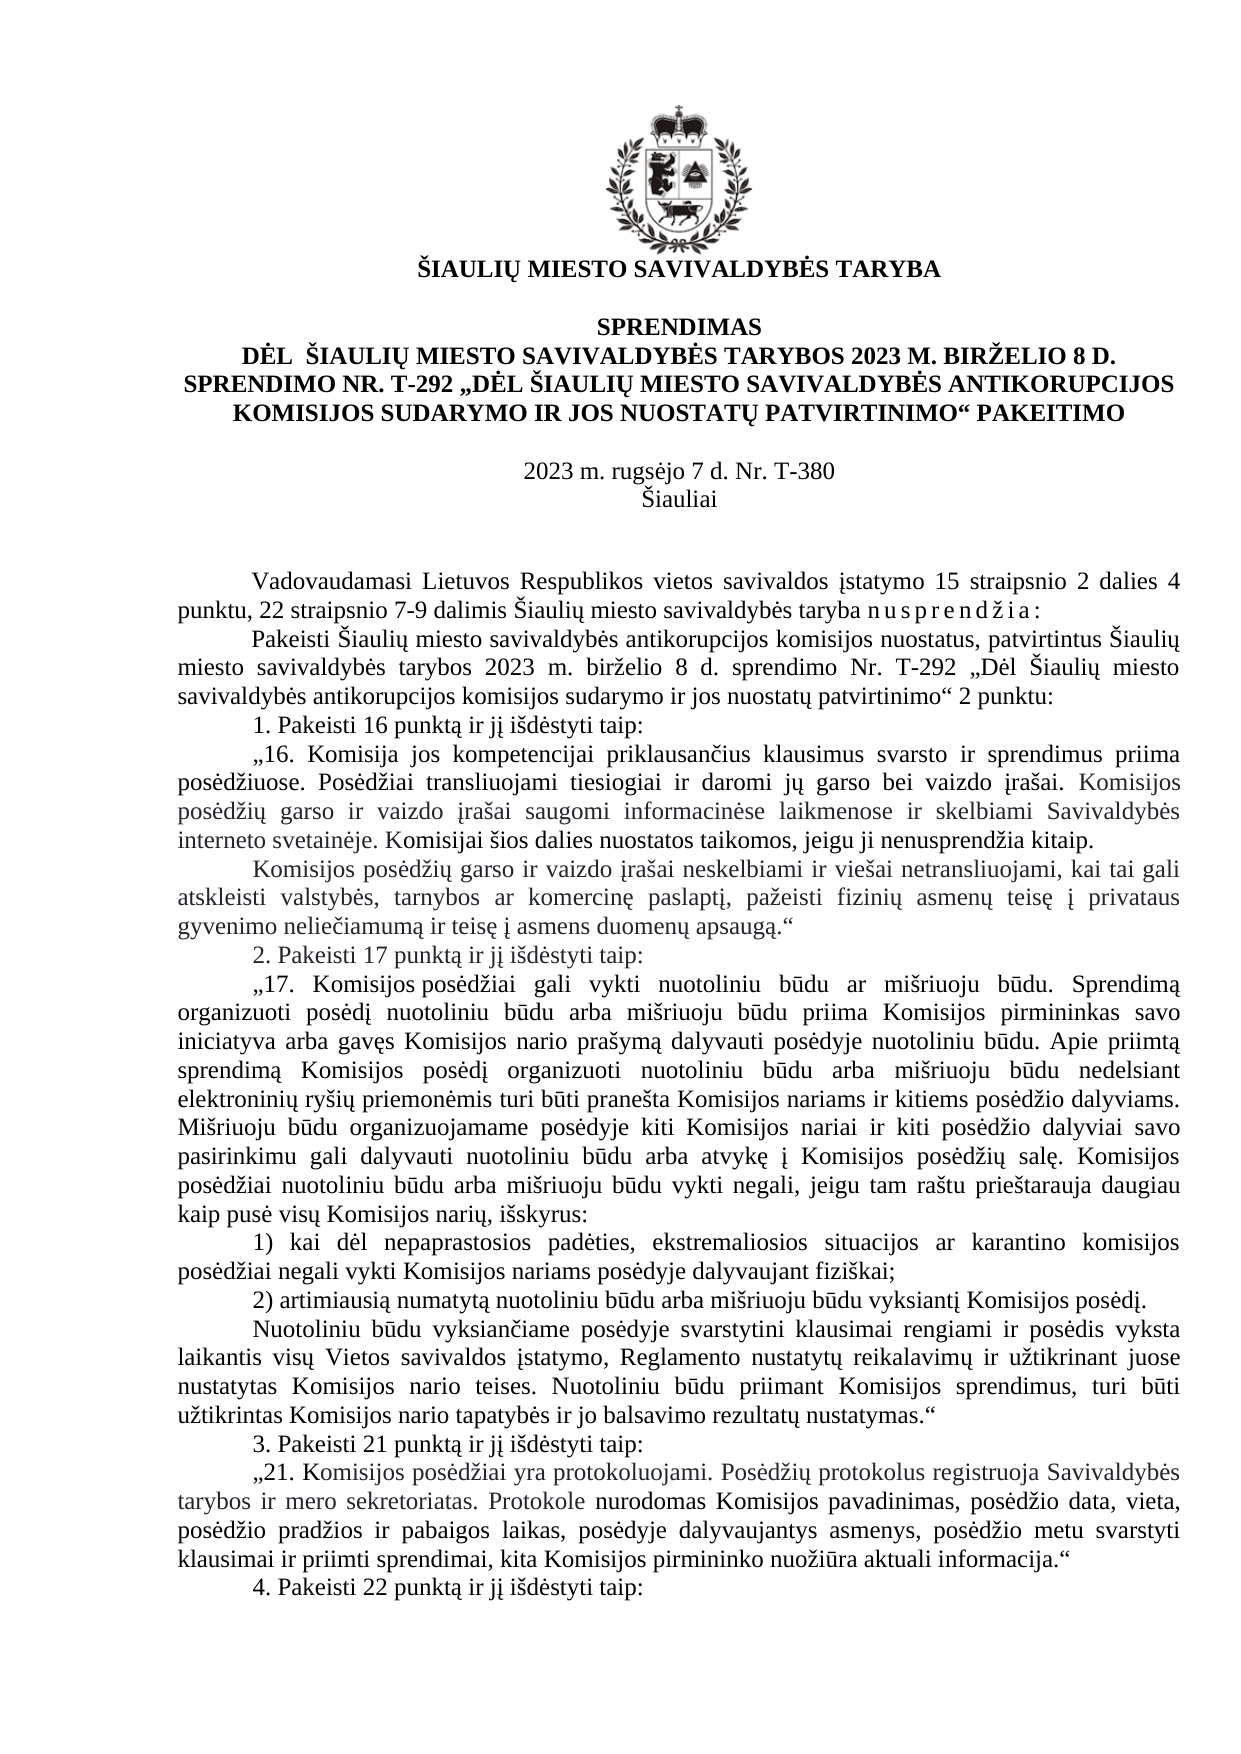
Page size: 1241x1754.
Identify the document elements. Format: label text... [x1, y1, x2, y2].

text 1. Pakeisti 16 punktą ir jį išdėstyti taip: [177, 710, 1181, 739]
text 4. Pakeisti 22 punktą ir jį išdėstyti taip: [177, 1572, 1181, 1601]
text „21. Komisijos posėdžiai yra protokoluojami. Posėdžių protokolus registruoja Savivaldybės tarybos ir mero sekretoriatas. Protokole nurodomas Komisijos pavadinimas, posėdžio data, vieta, posėdžio pradžios ir pabaigos laikas, posėdyje dalyvaujantys asmenys, posėdžio metu svarstyti klausimai ir priimti sprendimai, kita Komisijos pirmininko nuožiūra aktuali informacija.“ [177, 1457, 1181, 1572]
text 3. Pakeisti 21 punktą ir jį išdėstyti taip: [177, 1429, 1181, 1457]
text Šiauliai [177, 484, 1181, 513]
text „16. Komisija jos kompetencijai priklausančius klausimus svarsto ir sprendimus priima posėdžiuose. Posėdžiai transliuojami tiesiogiai ir daromi jų garso bei vaizdo įrašai. Komisijos posėdžių garso ir vaizdo įrašai saugomi informacinėse laikmenose ir skelbiami Savivaldybės interneto svetainėje. Komisijai šios dalies nuostatos taikomos, jeigu ji nenusprendžia kitaip. [177, 739, 1181, 854]
text Pakeisti Šiaulių miesto savivaldybės antikorupcijos komisijos nuostatus, patvirtintus Šiaulių miesto savivaldybės tarybos 2023 m. birželio 8 d. sprendimo Nr. T-292 „Dėl Šiaulių miesto savivaldybės antikorupcijos komisijos sudarymo ir jos nuostatų patvirtinimo“ 2 punktu: [177, 624, 1181, 710]
text Vadovaudamasi Lietuvos Respublikos vietos savivaldos įstatymo 15 straipsnio 2 dalies 4 punktu, 22 straipsnio 7-9 dalimis Šiaulių miesto savivaldybės taryba nusprendžia: [177, 566, 1181, 624]
text „17. Komisijos posėdžiai gali vykti nuotoliniu būdu ar mišriuoju būdu. Sprendimą organizuoti posėdį nuotoliniu būdu arba mišriuoju būdu priima Komisijos pirmininkas savo iniciatyva arba gavęs Komisijos nario prašymą dalyvauti posėdyje nuotoliniu būdu. Apie priimtą sprendimą Komisijos posėdį organizuoti nuotoliniu būdu arba mišriuoju būdu nedelsiant elektroninių ryšių priemonėmis turi būti pranešta Komisijos nariams ir kitiems posėdžio dalyviams. Mišriuoju būdu organizuojamame posėdyje kiti Komisijos nariai ir kiti posėdžio dalyviai savo pasirinkimu gali dalyvauti nuotoliniu būdu arba atvykę į Komisijos posėdžių salę. Komisijos posėdžiai nuotoliniu būdu arba mišriuoju būdu vykti negali, jeigu tam raštu prieštarauja daugiau kaip pusė visų Komisijos narių, išskyrus: [177, 969, 1181, 1227]
text 2) artimiausią numatytą nuotoliniu būdu arba mišriuoju būdu vyksiantį Komisijos posėdį. [177, 1285, 1181, 1314]
text Komisijos posėdžių garso ir vaizdo įrašai neskelbiami ir viešai netransliuojami, kai tai gali atskleisti valstybės, tarnybos ar komercinę paslaptį, pažeisti fizinių asmenų teisę į privataus gyvenimo neliečiamumą ir teisę į asmens duomenų apsaugą.“ [177, 854, 1181, 940]
subtitle ŠIAULIŲ MIESTO SAVIVALDYBĖS TARYBA [177, 254, 1181, 283]
text DĖL ŠIAULIŲ MIESTO SAVIVALDYBĖS TARYBOS 2023 M. BIRŽELIO 8 D. SPRENDIMO NR. T-292 „DĖL ŠIAULIŲ MIESTO SAVIVALDYBĖS ANTIKORUPCIJOS KOMISIJOS SUDARYMO IR JOS NUOSTATŲ PATVIRTINIMO“ PAKEITIMO [177, 341, 1181, 427]
text 2023 m. rugsėjo 7 d. Nr. T-380 [177, 456, 1181, 484]
text 1) kai dėl nepaprastosios padėties, ekstremaliosios situacijos ar karantino komisijos posėdžiai negali vykti Komisijos nariams posėdyje dalyvaujant fiziškai; [177, 1227, 1181, 1285]
text 2. Pakeisti 17 punktą ir jį išdėstyti taip: [177, 940, 1181, 969]
text Nuotoliniu būdu vyksiančiame posėdyje svarstytini klausimai rengiami ir posėdis vyksta laikantis visų Vietos savivaldos įstatymo, Reglamento nustatytų reikalavimų ir užtikrinant juose nustatytas Komisijos nario teises. Nuotoliniu būdu priimant Komisijos sprendimus, turi būti užtikrintas Komisijos nario tapatybės ir jo balsavimo rezultatų nustatymas.“ [177, 1314, 1181, 1429]
text SPRENDIMAS [177, 312, 1181, 341]
